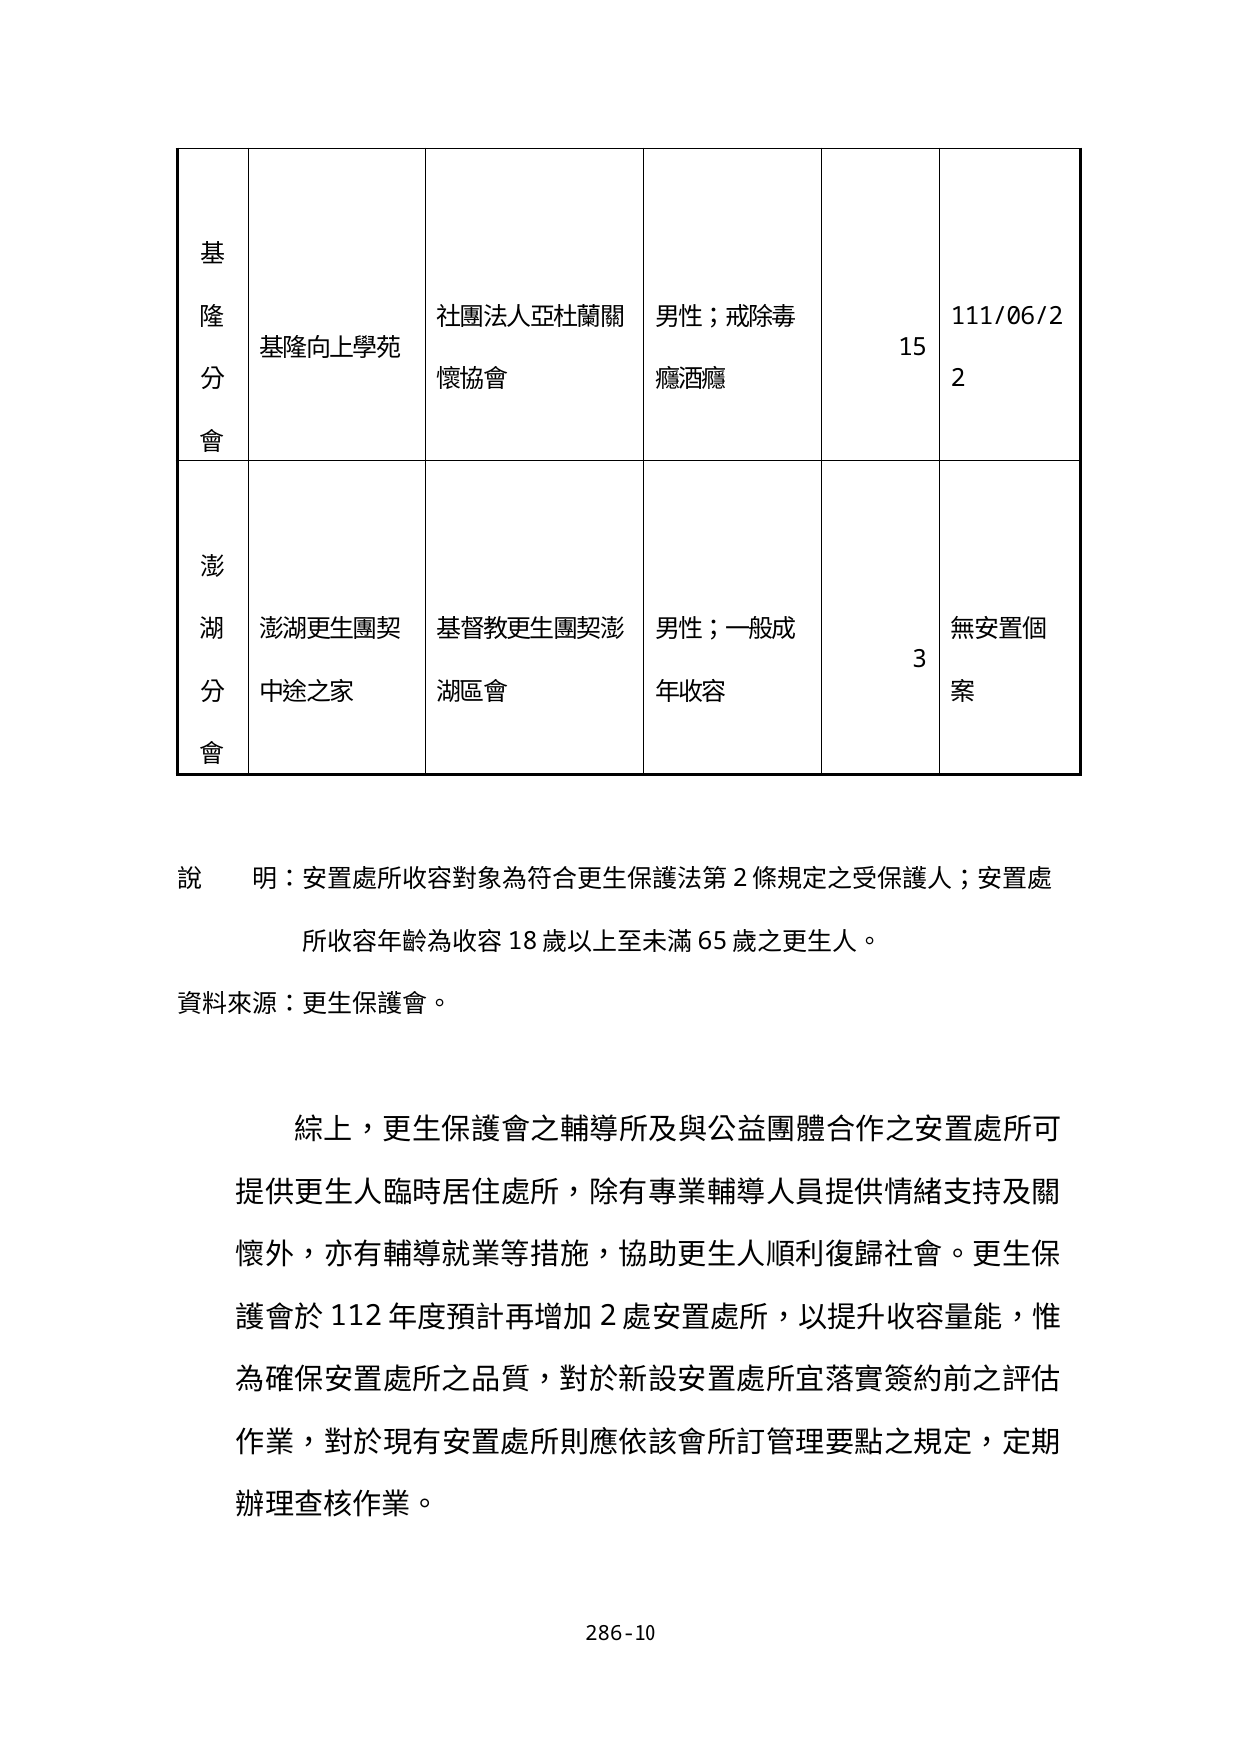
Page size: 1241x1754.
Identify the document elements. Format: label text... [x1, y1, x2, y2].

table_cell 基隆 分會 [179, 149, 248, 460]
table_cell 男性；一般成年收容 [644, 461, 821, 773]
text 綜上，更生保護會之輔導所及與公益團體合作之安置處所可提供更生人臨時居住處所，除有專業輔導人員提供情緒支持及關懷外，亦有輔導就業等措施，協助更生人順利復歸社會。更生保護會於112年度預計再增加2處安置處所，以提升收容量能，惟為確保安置處所之品質，對於新設安置處所宜落實簽約前之評估作業，對於現有安置處所則應依該會所訂管理要點之規定，定期辦理查核作業。 [236, 1085, 1063, 1523]
table_cell 15 [822, 149, 939, 460]
text 資料來源：更生保護會。 [177, 960, 1063, 1023]
text 說 明：安置處所收容對象為符合更生保護法第2條規定之受保護人；安置處所收容年齡為收容18歲以上至未滿65歲之更生人。 [177, 835, 1063, 960]
table_cell 社團法人亞杜蘭關懷協會 [426, 149, 643, 460]
table_cell 3 [822, 461, 939, 773]
table_cell 澎湖更生團契中途之家 [249, 461, 425, 773]
table_cell 111/06/22 [940, 149, 1079, 460]
table_cell 男性；戒除毒癮酒癮 [644, 149, 821, 460]
table_cell 澎湖 分會 [179, 461, 248, 773]
table_cell 基督教更生團契澎湖區會 [426, 461, 643, 773]
table_cell 基隆向上學苑 [249, 149, 425, 460]
table_cell 無安置個案 [940, 461, 1079, 773]
